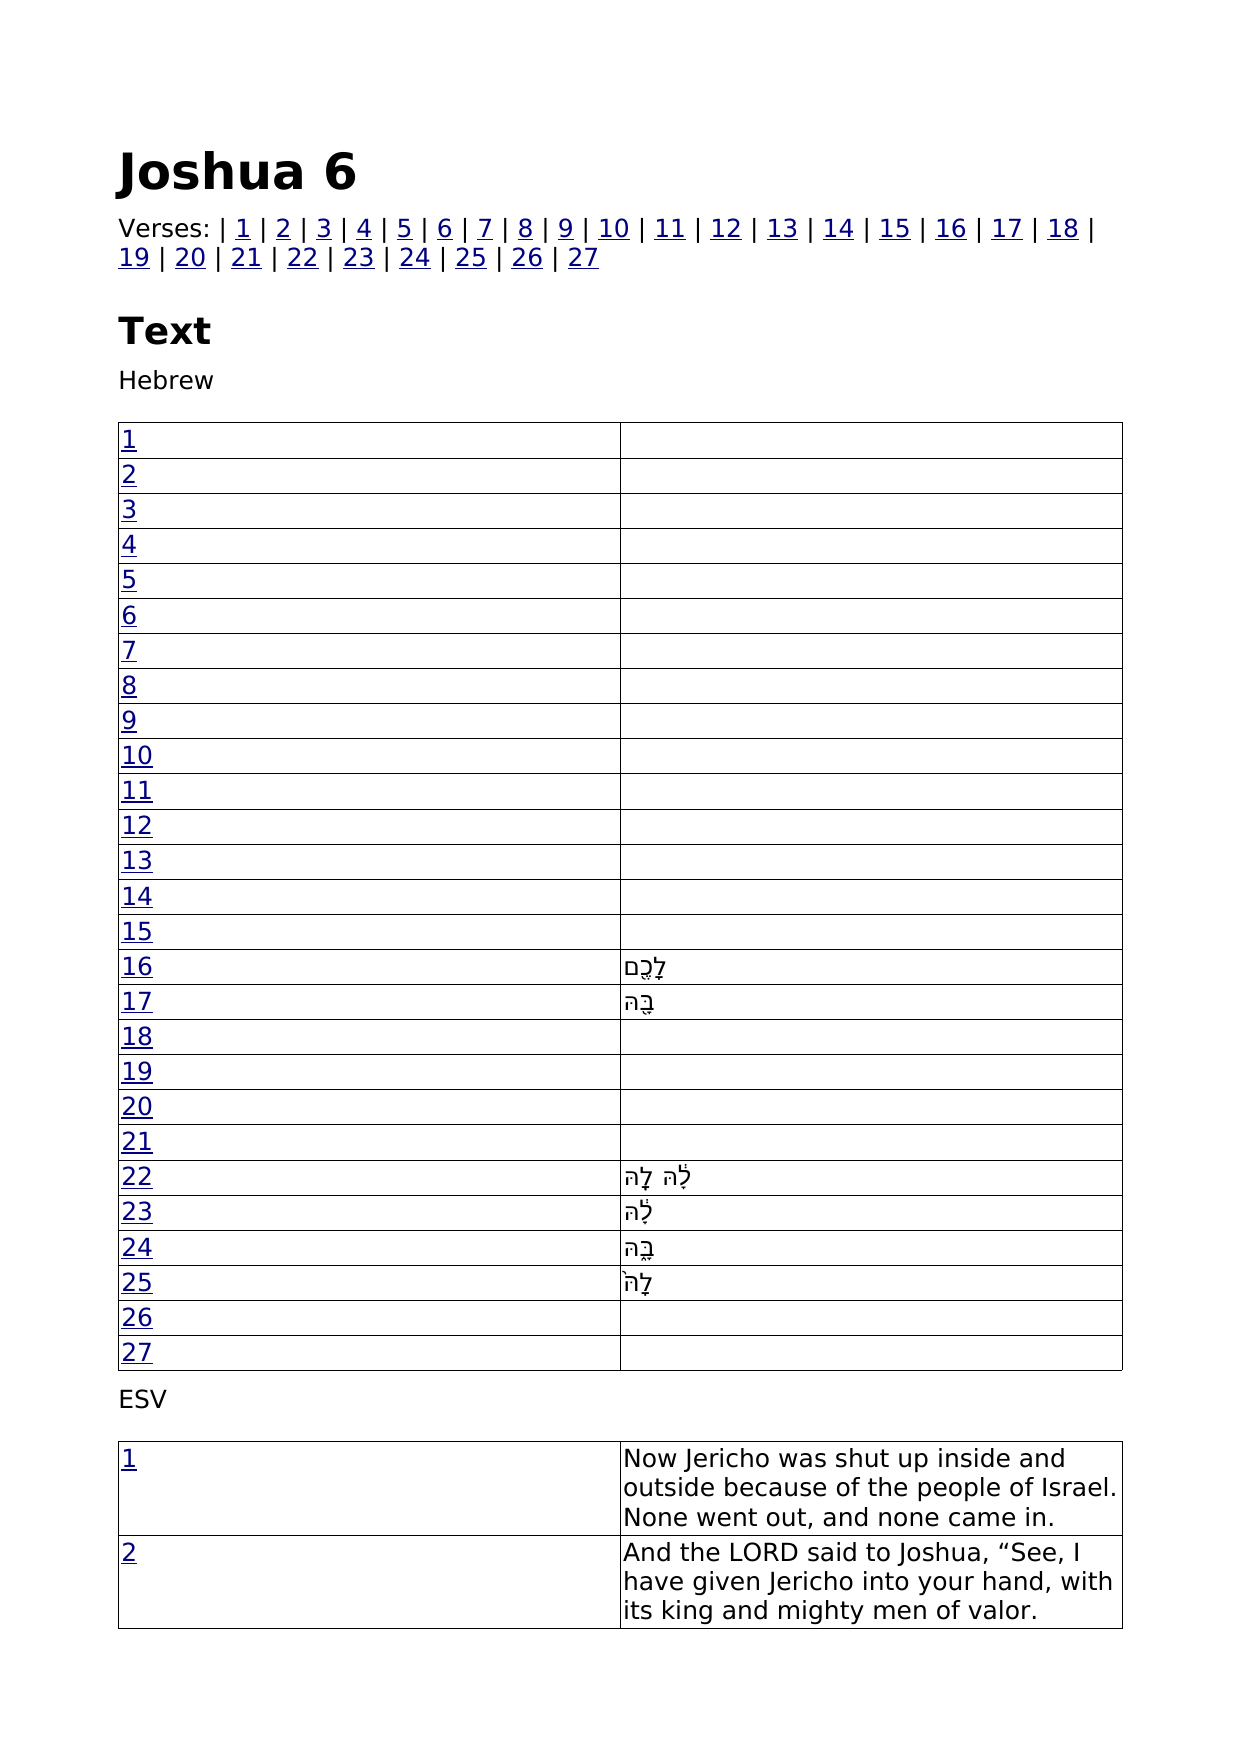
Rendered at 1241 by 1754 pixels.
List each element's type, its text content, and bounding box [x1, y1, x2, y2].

table_cell [621, 845, 1122, 879]
table_cell 4 [119, 529, 620, 563]
text Verses: | 1 | 2 | 3 | 4 | 5 | 6 | 7 | 8 | 9 | 10 | 11 | 12 | 13 | 14 | 15 | 16 | 17 | 18 | 19 | 20 | 21 | 22 | 23 | 24 | 25 | 26 | 27 [118, 214, 1122, 272]
text Hebrew [118, 366, 1122, 395]
table_cell 14 [119, 880, 620, 914]
table_cell 21 [119, 1125, 620, 1159]
table_cell 26 [119, 1301, 620, 1335]
table_cell [621, 880, 1122, 914]
table_cell [621, 774, 1122, 808]
table_cell [621, 564, 1122, 598]
table_cell 13 [119, 845, 620, 879]
table_cell בָּ֑הּ [621, 1231, 1122, 1265]
table_cell [621, 459, 1122, 492]
text ESV [118, 1385, 1122, 1414]
table_cell 24 [119, 1231, 620, 1265]
table_cell 7 [119, 634, 620, 668]
table_cell [621, 704, 1122, 738]
table_cell 25 [119, 1266, 620, 1300]
table_cell [621, 529, 1122, 563]
table_cell 8 [119, 669, 620, 703]
table_cell לָכֶ֖ם [621, 950, 1122, 984]
table_cell And the LORD said to Joshua, “See, I have given Jericho into your hand, with its king and mighty men of valor. [621, 1536, 1122, 1628]
table_cell [621, 810, 1122, 843]
table_cell לָהּ֙ [621, 1266, 1122, 1300]
table_cell [621, 1020, 1122, 1054]
table_cell [621, 1125, 1122, 1159]
table_cell 18 [119, 1020, 620, 1054]
table_cell 15 [119, 915, 620, 949]
table_cell 11 [119, 774, 620, 808]
table_cell [621, 494, 1122, 528]
table_cell 20 [119, 1090, 620, 1124]
table_cell 2 [119, 1536, 620, 1628]
table_cell 19 [119, 1055, 620, 1089]
subtitle Text [118, 310, 1122, 353]
table_header [621, 423, 1122, 457]
table_cell 5 [119, 564, 620, 598]
table_cell [621, 599, 1122, 633]
table_cell 2 [119, 459, 620, 492]
table_cell 12 [119, 810, 620, 843]
table_cell [621, 1336, 1122, 1370]
table_header 1 [119, 1442, 620, 1535]
table_cell 3 [119, 494, 620, 528]
table_header 1 [119, 423, 620, 457]
table_cell [621, 915, 1122, 949]
table_cell [621, 634, 1122, 668]
table_cell 27 [119, 1336, 620, 1370]
table_cell 22 [119, 1161, 620, 1194]
table_cell 16 [119, 950, 620, 984]
table_cell [621, 669, 1122, 703]
table_cell לָ֔הּ [621, 1196, 1122, 1230]
table_cell לָ֔הּ לָֽהּ [621, 1161, 1122, 1194]
table_cell 6 [119, 599, 620, 633]
table_cell 23 [119, 1196, 620, 1230]
table_cell [621, 1055, 1122, 1089]
table_cell 9 [119, 704, 620, 738]
table_header Now Jericho was shut up inside and outside because of the people of Israel. None went out, and none came in. [621, 1442, 1122, 1535]
table_cell בָּ֖הּ [621, 985, 1122, 1019]
table_cell 10 [119, 739, 620, 773]
table_cell [621, 1090, 1122, 1124]
table_cell 17 [119, 985, 620, 1019]
table_cell [621, 739, 1122, 773]
table_cell [621, 1301, 1122, 1335]
subtitle Joshua 6 [118, 143, 1122, 201]
